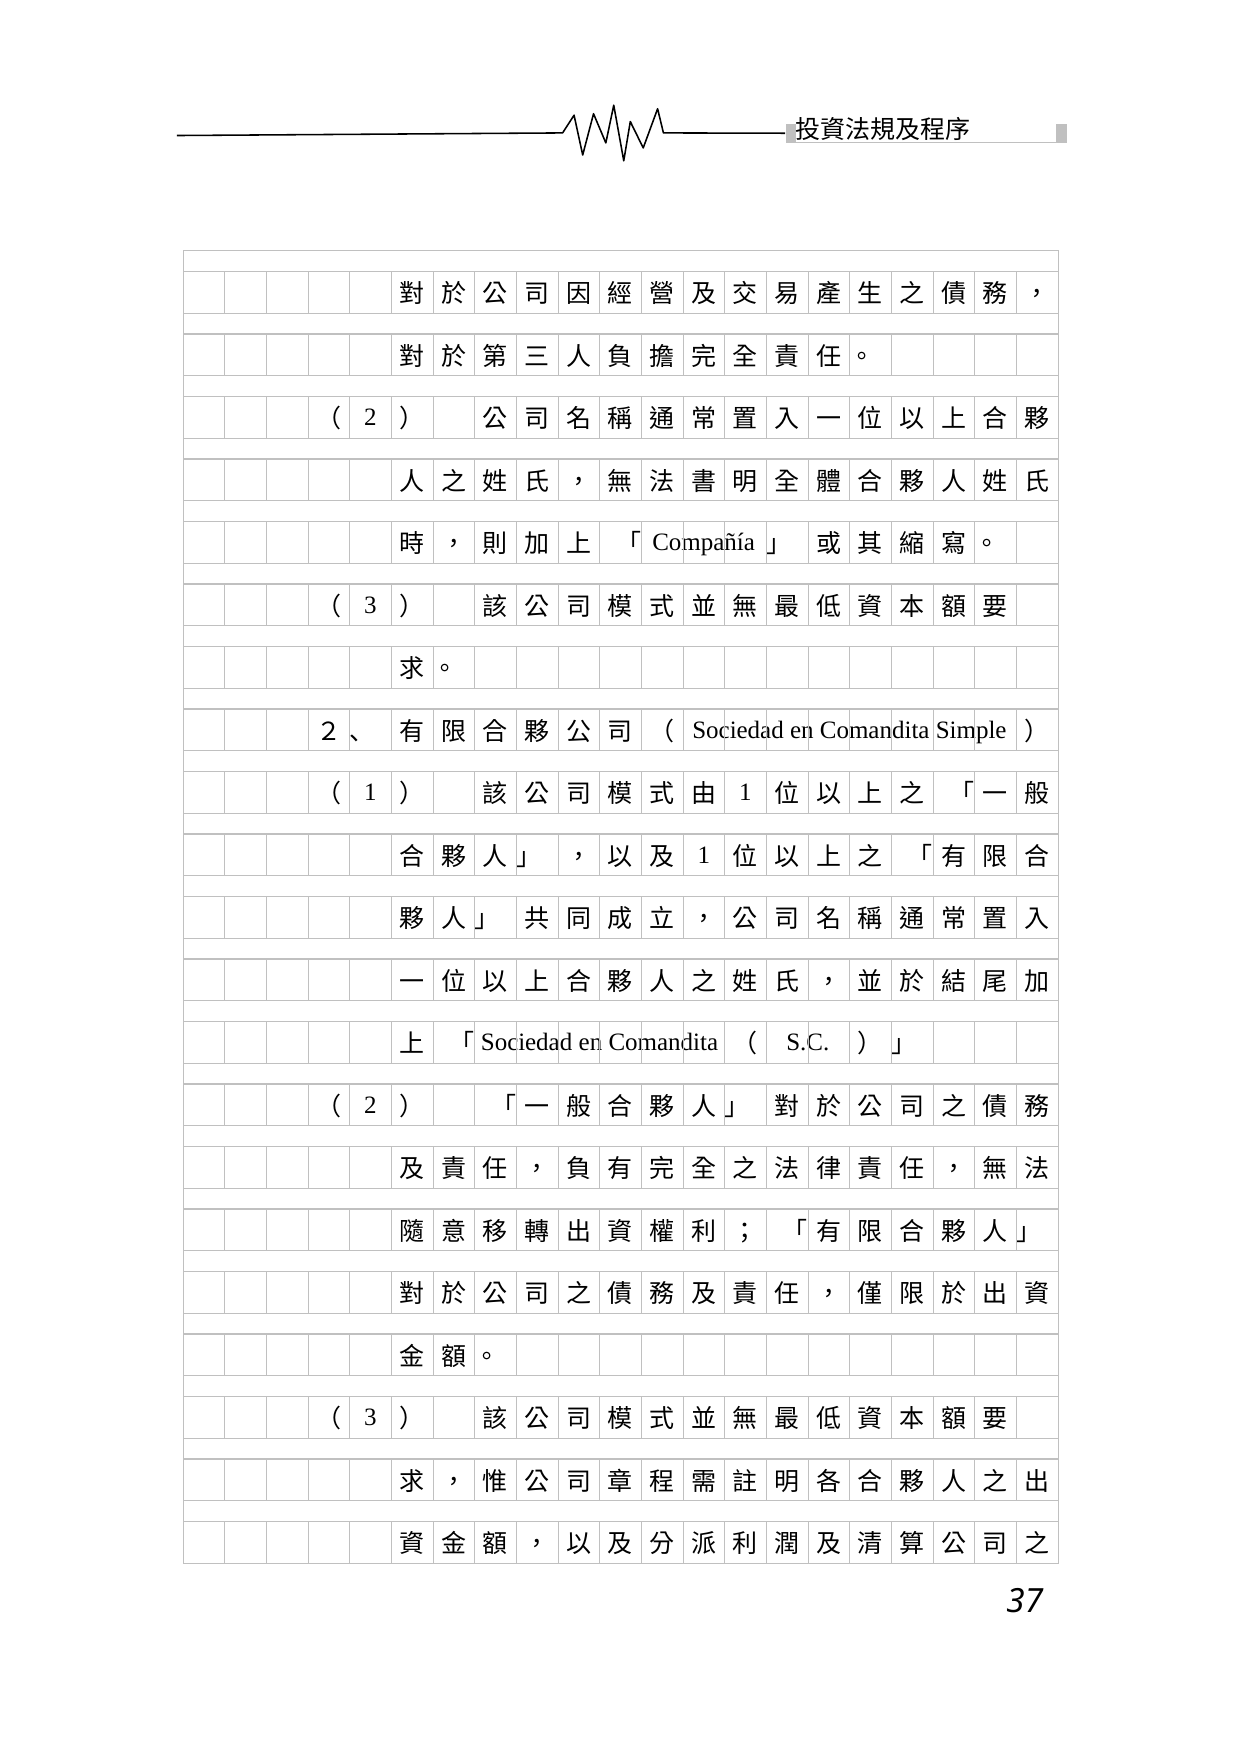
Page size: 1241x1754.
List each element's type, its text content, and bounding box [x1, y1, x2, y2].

text （2） 「一般合夥人」對於公司之債務及責任，負有完全之法律責任，無法隨意移轉出資權利；「有限合夥人」對於公司之債務及責任，僅限於出資金額。 [934, 1147, 974, 1188]
text 模 [600, 1397, 641, 1438]
text 低 [809, 1397, 849, 1438]
text 司 [559, 1397, 599, 1438]
text ２、有限合夥公司（Sociedad en Comandita Simple） [767, 710, 808, 750]
text （2） 公司名稱通常置入一位以上合夥人之姓氏，無法書明全體合夥人姓氏時，則加上「Compañía」或其縮寫。 [850, 522, 891, 563]
text 求 [392, 647, 433, 688]
text [434, 585, 474, 625]
text 及 [809, 1522, 849, 1563]
text （2） 公司名稱通常置入一位以上合夥人之姓氏，無法書明全體合夥人姓氏時，則加上「Compañía」或其縮寫。 [642, 522, 683, 563]
text （2） 「一般合夥人」對於公司之債務及責任，負有完全之法律責任，無法隨意移轉出資權利；「有限合夥人」對於公司之債務及責任，僅限於出資金額。 [392, 1335, 433, 1375]
text ２、有限合夥公司（Sociedad en Comandita Simple） [434, 710, 474, 750]
text 模 [600, 585, 641, 625]
text （2） 公司名稱通常置入一位以上合夥人之姓氏，無法書明全體合夥人姓氏時，則加上「Compañía」或其縮寫。 [684, 460, 724, 500]
text （2） 「一般合夥人」對於公司之債務及責任，負有完全之法律責任，無法隨意移轉出資權利；「有限合夥人」對於公司之債務及責任，僅限於出資金額。 [767, 1085, 808, 1125]
text 司 [975, 1522, 1016, 1563]
text （2） 「一般合夥人」對於公司之債務及責任，負有完全之法律責任，無法隨意移轉出資權利；「有限合夥人」對於公司之債務及責任，僅限於出資金額。 [767, 1272, 808, 1313]
text [475, 647, 516, 688]
text 要 [975, 1397, 1016, 1438]
text （2） 「一般合夥人」對於公司之債務及責任，負有完全之法律責任，無法隨意移轉出資權利；「有限合夥人」對於公司之債務及責任，僅限於出資金額。 [684, 1210, 724, 1250]
text 資 [392, 1522, 433, 1563]
text [850, 647, 891, 688]
text （2） 「一般合夥人」對於公司之債務及責任，負有完全之法律責任，無法隨意移轉出資權利；「有限合夥人」對於公司之債務及責任，僅限於出資金額。 [309, 1272, 349, 1313]
text （2） 公司名稱通常置入一位以上合夥人之姓氏，無法書明全體合夥人姓氏時，則加上「Compañía」或其縮寫。 [850, 397, 891, 438]
text 並 [684, 585, 724, 625]
text （2） 「一般合夥人」對於公司之債務及責任，負有完全之法律責任，無法隨意移轉出資權利；「有限合夥人」對於公司之債務及責任，僅限於出資金額。 [350, 1210, 391, 1250]
text （2） 公司名稱通常置入一位以上合夥人之姓氏，無法書明全體合夥人姓氏時，則加上「Compañía」或其縮寫。 [559, 460, 599, 500]
text （2） 「一般合夥人」對於公司之債務及責任，負有完全之法律責任，無法隨意移轉出資權利；「有限合夥人」對於公司之債務及責任，僅限於出資金額。 [725, 1272, 766, 1313]
text （2） 「一般合夥人」對於公司之債務及責任，負有完全之法律責任，無法隨意移轉出資權利；「有限合夥人」對於公司之債務及責任，僅限於出資金額。 [475, 1335, 516, 1375]
text （2） 公司名稱通常置入一位以上合夥人之姓氏，無法書明全體合夥人姓氏時，則加上「Compañía」或其縮寫。 [306, 439, 1058, 458]
text （2） 公司名稱通常置入一位以上合夥人之姓氏，無法書明全體合夥人姓氏時，則加上「Compañía」或其縮寫。 [600, 522, 641, 563]
text 潤 [767, 1522, 808, 1563]
text [684, 647, 724, 688]
text （2） 「一般合夥人」對於公司之債務及責任，負有完全之法律責任，無法隨意移轉出資權利；「有限合夥人」對於公司之債務及責任，僅限於出資金額。 [850, 1147, 891, 1188]
text 司 [559, 1460, 599, 1500]
text ２、有限合夥公司（Sociedad en Comandita Simple） [281, 710, 308, 750]
text （2） 公司名稱通常置入一位以上合夥人之姓氏，無法書明全體合夥人姓氏時，則加上「Compañía」或其縮寫。 [434, 522, 474, 563]
text 無 [725, 1397, 766, 1438]
text （2） 「一般合夥人」對於公司之債務及責任，負有完全之法律責任，無法隨意移轉出資權利；「有限合夥人」對於公司之債務及責任，僅限於出資金額。 [600, 1147, 641, 1188]
text （2） 公司名稱通常置入一位以上合夥人之姓氏，無法書明全體合夥人姓氏時，則加上「Compañía」或其縮寫。 [975, 460, 1016, 500]
text [309, 1460, 349, 1500]
text （ [309, 1397, 349, 1438]
text [306, 564, 1058, 583]
text 註 [725, 1460, 766, 1500]
text （2） 「一般合夥人」對於公司之債務及責任，負有完全之法律責任，無法隨意移轉出資權利；「有限合夥人」對於公司之債務及責任，僅限於出資金額。 [725, 1147, 766, 1188]
text [1017, 1397, 1058, 1438]
text 程 [642, 1460, 683, 1500]
text ２、有限合夥公司（Sociedad en Comandita Simple） [600, 710, 641, 750]
text （2） 「一般合夥人」對於公司之債務及責任，負有完全之法律責任，無法隨意移轉出資權利；「有限合夥人」對於公司之債務及責任，僅限於出資金額。 [306, 1189, 1058, 1208]
text （2） 「一般合夥人」對於公司之債務及責任，負有完全之法律責任，無法隨意移轉出資權利；「有限合夥人」對於公司之債務及責任，僅限於出資金額。 [642, 1210, 683, 1250]
text （2） 公司名稱通常置入一位以上合夥人之姓氏，無法書明全體合夥人姓氏時，則加上「Compañía」或其縮寫。 [392, 522, 433, 563]
text （2） 「一般合夥人」對於公司之債務及責任，負有完全之法律責任，無法隨意移轉出資權利；「有限合夥人」對於公司之債務及責任，僅限於出資金額。 [600, 1085, 641, 1125]
text （2） 「一般合夥人」對於公司之債務及責任，負有完全之法律責任，無法隨意移轉出資權利；「有限合夥人」對於公司之債務及責任，僅限於出資金額。 [684, 1272, 724, 1313]
text （2） 「一般合夥人」對於公司之債務及責任，負有完全之法律責任，無法隨意移轉出資權利；「有限合夥人」對於公司之債務及責任，僅限於出資金額。 [809, 1085, 849, 1125]
text （2） 「一般合夥人」對於公司之債務及責任，負有完全之法律責任，無法隨意移轉出資權利；「有限合夥人」對於公司之債務及責任，僅限於出資金額。 [934, 1335, 974, 1375]
text （2） 「一般合夥人」對於公司之債務及責任，負有完全之法律責任，無法隨意移轉出資權利；「有限合夥人」對於公司之債務及責任，僅限於出資金額。 [642, 1272, 683, 1313]
text [642, 647, 683, 688]
text 本 [892, 1397, 933, 1438]
text （2） 「一般合夥人」對於公司之債務及責任，負有完全之法律責任，無法隨意移轉出資權利；「有限合夥人」對於公司之債務及責任，僅限於出資金額。 [559, 1272, 599, 1313]
text （2） 「一般合夥人」對於公司之債務及責任，負有完全之法律責任，無法隨意移轉出資權利；「有限合夥人」對於公司之債務及責任，僅限於出資金額。 [392, 1210, 433, 1250]
text 公 [517, 1460, 558, 1500]
text （2） 「一般合夥人」對於公司之債務及責任，負有完全之法律責任，無法隨意移轉出資權利；「有限合夥人」對於公司之債務及責任，僅限於出資金額。 [306, 1126, 1058, 1146]
text [517, 647, 558, 688]
text （2） 「一般合夥人」對於公司之債務及責任，負有完全之法律責任，無法隨意移轉出資權利；「有限合夥人」對於公司之債務及責任，僅限於出資金額。 [767, 1147, 808, 1188]
text （2） 公司名稱通常置入一位以上合夥人之姓氏，無法書明全體合夥人姓氏時，則加上「Compañía」或其縮寫。 [892, 460, 933, 500]
text （2） 「一般合夥人」對於公司之債務及責任，負有完全之法律責任，無法隨意移轉出資權利；「有限合夥人」對於公司之債務及責任，僅限於出資金額。 [975, 1085, 1016, 1125]
text 3 [350, 585, 391, 625]
text 合 [850, 1460, 891, 1500]
text （2） 公司名稱通常置入一位以上合夥人之姓氏，無法書明全體合夥人姓氏時，則加上「Compañía」或其縮寫。 [434, 460, 474, 500]
text 公 [934, 1522, 974, 1563]
text [725, 647, 766, 688]
text （ [309, 585, 349, 625]
text ２、有限合夥公司（Sociedad en Comandita Simple） [392, 710, 433, 750]
text 式 [642, 1397, 683, 1438]
text （2） 公司名稱通常置入一位以上合夥人之姓氏，無法書明全體合夥人姓氏時，則加上「Compañía」或其縮寫。 [1017, 460, 1058, 500]
text （2） 「一般合夥人」對於公司之債務及責任，負有完全之法律責任，無法隨意移轉出資權利；「有限合夥人」對於公司之債務及責任，僅限於出資金額。 [850, 1335, 891, 1375]
text （2） 公司名稱通常置入一位以上合夥人之姓氏，無法書明全體合夥人姓氏時，則加上「Compañía」或其縮寫。 [600, 397, 641, 438]
text （2） 「一般合夥人」對於公司之債務及責任，負有完全之法律責任，無法隨意移轉出資權利；「有限合夥人」對於公司之債務及責任，僅限於出資金額。 [684, 1085, 724, 1125]
text 各 [809, 1460, 849, 1500]
text （2） 公司名稱通常置入一位以上合夥人之姓氏，無法書明全體合夥人姓氏時，則加上「Compañía」或其縮寫。 [350, 522, 391, 563]
text 惟 [475, 1460, 516, 1500]
text 最 [767, 585, 808, 625]
text ２、有限合夥公司（Sociedad en Comandita Simple） [642, 710, 683, 750]
text （2） 「一般合夥人」對於公司之債務及責任，負有完全之法律責任，無法隨意移轉出資權利；「有限合夥人」對於公司之債務及責任，僅限於出資金額。 [975, 1210, 1016, 1250]
text （2） 「一般合夥人」對於公司之債務及責任，負有完全之法律責任，無法隨意移轉出資權利；「有限合夥人」對於公司之債務及責任，僅限於出資金額。 [350, 1272, 391, 1313]
text （2） 「一般合夥人」對於公司之債務及責任，負有完全之法律責任，無法隨意移轉出資權利；「有限合夥人」對於公司之債務及責任，僅限於出資金額。 [642, 1147, 683, 1188]
text （2） 公司名稱通常置入一位以上合夥人之姓氏，無法書明全體合夥人姓氏時，則加上「Compañía」或其縮寫。 [850, 460, 891, 500]
text （2） 公司名稱通常置入一位以上合夥人之姓氏，無法書明全體合夥人姓氏時，則加上「Compañía」或其縮寫。 [934, 460, 974, 500]
text 公 [517, 585, 558, 625]
text （2） 公司名稱通常置入一位以上合夥人之姓氏，無法書明全體合夥人姓氏時，則加上「Compañía」或其縮寫。 [517, 397, 558, 438]
text （2） 公司名稱通常置入一位以上合夥人之姓氏，無法書明全體合夥人姓氏時，則加上「Compañía」或其縮寫。 [892, 397, 933, 438]
text （2） 公司名稱通常置入一位以上合夥人之姓氏，無法書明全體合夥人姓氏時，則加上「Compañía」或其縮寫。 [767, 397, 808, 438]
text 章 [600, 1460, 641, 1500]
text （1） 該公司模式由1位以上之「一般合夥人」，以及1位以上之「有限合夥人」共同成立，公司名稱通常置入一位以上合夥人之姓氏，並於結尾加上「Sociedad en Comandita（S.C.）」 [306, 751, 1058, 771]
text （2） 公司名稱通常置入一位以上合夥人之姓氏，無法書明全體合夥人姓氏時，則加上「Compañía」或其縮寫。 [475, 397, 516, 438]
text （2） 公司名稱通常置入一位以上合夥人之姓氏，無法書明全體合夥人姓氏時，則加上「Compañía」或其縮寫。 [306, 376, 1058, 396]
text （2） 公司名稱通常置入一位以上合夥人之姓氏，無法書明全體合夥人姓氏時，則加上「Compañía」或其縮寫。 [684, 522, 724, 563]
text 低 [809, 585, 849, 625]
text ） [392, 1397, 433, 1438]
text （2） 公司名稱通常置入一位以上合夥人之姓氏，無法書明全體合夥人姓氏時，則加上「Compañía」或其縮寫。 [767, 522, 808, 563]
text （1） 該公司模式由1位以上之「一般合夥人」，以及1位以上之「有限合夥人」共同成立，公司名稱通常置入一位以上合夥人之姓氏，並於結尾加上「Sociedad en Comandita（S.C.）」 [306, 939, 1058, 958]
text （2） 公司名稱通常置入一位以上合夥人之姓氏，無法書明全體合夥人姓氏時，則加上「Compañía」或其縮寫。 [392, 397, 433, 438]
text ２、有限合夥公司（Sociedad en Comandita Simple） [475, 710, 516, 750]
text （2） 「一般合夥人」對於公司之債務及責任，負有完全之法律責任，無法隨意移轉出資權利；「有限合夥人」對於公司之債務及責任，僅限於出資金額。 [517, 1272, 558, 1313]
text （2） 公司名稱通常置入一位以上合夥人之姓氏，無法書明全體合夥人姓氏時，則加上「Compañía」或其縮寫。 [934, 397, 974, 438]
text （2） 公司名稱通常置入一位以上合夥人之姓氏，無法書明全體合夥人姓氏時，則加上「Compañía」或其縮寫。 [309, 522, 349, 563]
text 額 [475, 1522, 516, 1563]
text [975, 647, 1016, 688]
text （2） 「一般合夥人」對於公司之債務及責任，負有完全之法律責任，無法隨意移轉出資權利；「有限合夥人」對於公司之債務及責任，僅限於出資金額。 [892, 1085, 933, 1125]
text [1017, 585, 1058, 625]
text （2） 「一般合夥人」對於公司之債務及責任，負有完全之法律責任，無法隨意移轉出資權利；「有限合夥人」對於公司之債務及責任，僅限於出資金額。 [600, 1272, 641, 1313]
text ２、有限合夥公司（Sociedad en Comandita Simple） [684, 710, 724, 750]
text 最 [767, 1397, 808, 1438]
text ２、有限合夥公司（Sociedad en Comandita Simple） [809, 710, 849, 750]
text （2） 「一般合夥人」對於公司之債務及責任，負有完全之法律責任，無法隨意移轉出資權利；「有限合夥人」對於公司之債務及責任，僅限於出資金額。 [892, 1147, 933, 1188]
text （2） 「一般合夥人」對於公司之債務及責任，負有完全之法律責任，無法隨意移轉出資權利；「有限合夥人」對於公司之債務及責任，僅限於出資金額。 [1017, 1210, 1058, 1250]
text （2） 公司名稱通常置入一位以上合夥人之姓氏，無法書明全體合夥人姓氏時，則加上「Compañía」或其縮寫。 [809, 397, 849, 438]
text （2） 「一般合夥人」對於公司之債務及責任，負有完全之法律責任，無法隨意移轉出資權利；「有限合夥人」對於公司之債務及責任，僅限於出資金額。 [309, 1210, 349, 1250]
text （2） 「一般合夥人」對於公司之債務及責任，負有完全之法律責任，無法隨意移轉出資權利；「有限合夥人」對於公司之債務及責任，僅限於出資金額。 [475, 1272, 516, 1313]
text [600, 647, 641, 688]
text （2） 公司名稱通常置入一位以上合夥人之姓氏，無法書明全體合夥人姓氏時，則加上「Compañía」或其縮寫。 [725, 522, 766, 563]
text （2） 「一般合夥人」對於公司之債務及責任，負有完全之法律責任，無法隨意移轉出資權利；「有限合夥人」對於公司之債務及責任，僅限於出資金額。 [892, 1210, 933, 1250]
text （2） 「一般合夥人」對於公司之債務及責任，負有完全之法律責任，無法隨意移轉出資權利；「有限合夥人」對於公司之債務及責任，僅限於出資金額。 [600, 1210, 641, 1250]
text 人 [934, 1460, 974, 1500]
text （2） 公司名稱通常置入一位以上合夥人之姓氏，無法書明全體合夥人姓氏時，則加上「Compañía」或其縮寫。 [809, 460, 849, 500]
text （1） 該公司模式由1位以上之「一般合夥人」，以及1位以上之「有限合夥人」共同成立，公司名稱通常置入一位以上合夥人之姓氏，並於結尾加上「Sociedad en Comandita（S.C.）」 [306, 876, 1058, 896]
text （2） 公司名稱通常置入一位以上合夥人之姓氏，無法書明全體合夥人姓氏時，則加上「Compañía」或其縮寫。 [350, 460, 391, 500]
text 額 [934, 1397, 974, 1438]
text （2） 「一般合夥人」對於公司之債務及責任，負有完全之法律責任，無法隨意移轉出資權利；「有限合夥人」對於公司之債務及責任，僅限於出資金額。 [892, 1272, 933, 1313]
text （2） 「一般合夥人」對於公司之債務及責任，負有完全之法律責任，無法隨意移轉出資權利；「有限合夥人」對於公司之債務及責任，僅限於出資金額。 [850, 1272, 891, 1313]
text （2） 公司名稱通常置入一位以上合夥人之姓氏，無法書明全體合夥人姓氏時，則加上「Compañía」或其縮寫。 [767, 460, 808, 500]
text ２、有限合夥公司（Sociedad en Comandita Simple） [559, 710, 599, 750]
text （2） 公司名稱通常置入一位以上合夥人之姓氏，無法書明全體合夥人姓氏時，則加上「Compañía」或其縮寫。 [684, 397, 724, 438]
text （2） 「一般合夥人」對於公司之債務及責任，負有完全之法律責任，無法隨意移轉出資權利；「有限合夥人」對於公司之債務及責任，僅限於出資金額。 [642, 1085, 683, 1125]
text （2） 公司名稱通常置入一位以上合夥人之姓氏，無法書明全體合夥人姓氏時，則加上「Compañía」或其縮寫。 [350, 397, 391, 438]
text 公 [517, 1397, 558, 1438]
text 該 [475, 1397, 516, 1438]
text （2） 公司名稱通常置入一位以上合夥人之姓氏，無法書明全體合夥人姓氏時，則加上「Compañía」或其縮寫。 [392, 460, 433, 500]
text 本 [892, 585, 933, 625]
text （2） 「一般合夥人」對於公司之債務及責任，負有完全之法律責任，無法隨意移轉出資權利；「有限合夥人」對於公司之債務及責任，僅限於出資金額。 [475, 1210, 516, 1250]
text （2） 「一般合夥人」對於公司之債務及責任，負有完全之法律責任，無法隨意移轉出資權利；「有限合夥人」對於公司之債務及責任，僅限於出資金額。 [1017, 1272, 1058, 1313]
text （2） 公司名稱通常置入一位以上合夥人之姓氏，無法書明全體合夥人姓氏時，則加上「Compañía」或其縮寫。 [1017, 522, 1058, 563]
text [434, 1397, 474, 1438]
text ， [434, 1460, 474, 1500]
text （2） 「一般合夥人」對於公司之債務及責任，負有完全之法律責任，無法隨意移轉出資權利；「有限合夥人」對於公司之債務及責任，僅限於出資金額。 [434, 1272, 474, 1313]
text （2） 公司名稱通常置入一位以上合夥人之姓氏，無法書明全體合夥人姓氏時，則加上「Compañía」或其縮寫。 [1017, 397, 1058, 438]
text [309, 1522, 349, 1563]
text 算 [892, 1522, 933, 1563]
text 求 [392, 1460, 433, 1500]
text （2） 「一般合夥人」對於公司之債務及責任，負有完全之法律責任，無法隨意移轉出資權利；「有限合夥人」對於公司之債務及責任，僅限於出資金額。 [475, 1085, 516, 1125]
text （2） 公司名稱通常置入一位以上合夥人之姓氏，無法書明全體合夥人姓氏時，則加上「Compañía」或其縮寫。 [642, 460, 683, 500]
text （2） 「一般合夥人」對於公司之債務及責任，負有完全之法律責任，無法隨意移轉出資權利；「有限合夥人」對於公司之債務及責任，僅限於出資金額。 [309, 1147, 349, 1188]
text 夥 [892, 1460, 933, 1500]
text （2） 公司名稱通常置入一位以上合夥人之姓氏，無法書明全體合夥人姓氏時，則加上「Compañía」或其縮寫。 [809, 522, 849, 563]
text （2） 「一般合夥人」對於公司之債務及責任，負有完全之法律責任，無法隨意移轉出資權利；「有限合夥人」對於公司之債務及責任，僅限於出資金額。 [559, 1085, 599, 1125]
text （2） 「一般合夥人」對於公司之債務及責任，負有完全之法律責任，無法隨意移轉出資權利；「有限合夥人」對於公司之債務及責任，僅限於出資金額。 [934, 1210, 974, 1250]
text （2） 「一般合夥人」對於公司之債務及責任，負有完全之法律責任，無法隨意移轉出資權利；「有限合夥人」對於公司之債務及責任，僅限於出資金額。 [809, 1147, 849, 1188]
text （2） 「一般合夥人」對於公司之債務及責任，負有完全之法律責任，無法隨意移轉出資權利；「有限合夥人」對於公司之債務及責任，僅限於出資金額。 [517, 1085, 558, 1125]
text （2） 「一般合夥人」對於公司之債務及責任，負有完全之法律責任，無法隨意移轉出資權利；「有限合夥人」對於公司之債務及責任，僅限於出資金額。 [725, 1085, 766, 1125]
text （2） 「一般合夥人」對於公司之債務及責任，負有完全之法律責任，無法隨意移轉出資權利；「有限合夥人」對於公司之債務及責任，僅限於出資金額。 [600, 1335, 641, 1375]
text 之 [975, 1460, 1016, 1500]
text ２、有限合夥公司（Sociedad en Comandita Simple） [517, 710, 558, 750]
text （2） 「一般合夥人」對於公司之債務及責任，負有完全之法律責任，無法隨意移轉出資權利；「有限合夥人」對於公司之債務及責任，僅限於出資金額。 [809, 1272, 849, 1313]
text （2） 「一般合夥人」對於公司之債務及責任，負有完全之法律責任，無法隨意移轉出資權利；「有限合夥人」對於公司之債務及責任，僅限於出資金額。 [434, 1210, 474, 1250]
text （2） 「一般合夥人」對於公司之債務及責任，負有完全之法律責任，無法隨意移轉出資權利；「有限合夥人」對於公司之債務及責任，僅限於出資金額。 [809, 1210, 849, 1250]
text （2） 「一般合夥人」對於公司之債務及責任，負有完全之法律責任，無法隨意移轉出資權利；「有限合夥人」對於公司之債務及責任，僅限於出資金額。 [309, 1085, 349, 1125]
text （1） 該公司模式由2位以上之「一般合夥人」共同成立，全體及個別「一般合夥人」對於公司之債務及責任，負有完全之法律責任，合夥人亦無法隨意移轉出資給第三者，所有合夥人對於公司因經營及交易產生之債務，對於第三人負擔完全責任。 [306, 251, 1058, 271]
text （2） 公司名稱通常置入一位以上合夥人之姓氏，無法書明全體合夥人姓氏時，則加上「Compañía」或其縮寫。 [975, 522, 1016, 563]
text （2） 公司名稱通常置入一位以上合夥人之姓氏，無法書明全體合夥人姓氏時，則加上「Compañía」或其縮寫。 [559, 522, 599, 563]
text 派 [684, 1522, 724, 1563]
text （2） 「一般合夥人」對於公司之債務及責任，負有完全之法律責任，無法隨意移轉出資權利；「有限合夥人」對於公司之債務及責任，僅限於出資金額。 [309, 1335, 349, 1375]
text [559, 647, 599, 688]
text （2） 「一般合夥人」對於公司之債務及責任，負有完全之法律責任，無法隨意移轉出資權利；「有限合夥人」對於公司之債務及責任，僅限於出資金額。 [306, 1064, 1058, 1083]
text 明 [767, 1460, 808, 1500]
text （2） 「一般合夥人」對於公司之債務及責任，負有完全之法律責任，無法隨意移轉出資權利；「有限合夥人」對於公司之債務及責任，僅限於出資金額。 [809, 1335, 849, 1375]
text （2） 「一般合夥人」對於公司之債務及責任，負有完全之法律責任，無法隨意移轉出資權利；「有限合夥人」對於公司之債務及責任，僅限於出資金額。 [306, 1251, 1058, 1271]
text （2） 「一般合夥人」對於公司之債務及責任，負有完全之法律責任，無法隨意移轉出資權利；「有限合夥人」對於公司之債務及責任，僅限於出資金額。 [475, 1147, 516, 1188]
text [809, 647, 849, 688]
text （2） 「一般合夥人」對於公司之債務及責任，負有完全之法律責任，無法隨意移轉出資權利；「有限合夥人」對於公司之債務及責任，僅限於出資金額。 [350, 1085, 391, 1125]
text （2） 「一般合夥人」對於公司之債務及責任，負有完全之法律責任，無法隨意移轉出資權利；「有限合夥人」對於公司之債務及責任，僅限於出資金額。 [1017, 1085, 1058, 1125]
text （2） 「一般合夥人」對於公司之債務及責任，負有完全之法律責任，無法隨意移轉出資權利；「有限合夥人」對於公司之債務及責任，僅限於出資金額。 [725, 1210, 766, 1250]
text [934, 647, 974, 688]
text 出 [1017, 1460, 1058, 1500]
text （2） 「一般合夥人」對於公司之債務及責任，負有完全之法律責任，無法隨意移轉出資權利；「有限合夥人」對於公司之債務及責任，僅限於出資金額。 [559, 1335, 599, 1375]
text （2） 公司名稱通常置入一位以上合夥人之姓氏，無法書明全體合夥人姓氏時，則加上「Compañía」或其縮寫。 [475, 460, 516, 500]
text （2） 「一般合夥人」對於公司之債務及責任，負有完全之法律責任，無法隨意移轉出資權利；「有限合夥人」對於公司之債務及責任，僅限於出資金額。 [975, 1147, 1016, 1188]
text [350, 1460, 391, 1500]
text （2） 「一般合夥人」對於公司之債務及責任，負有完全之法律責任，無法隨意移轉出資權利；「有限合夥人」對於公司之債務及責任，僅限於出資金額。 [767, 1335, 808, 1375]
text （2） 「一般合夥人」對於公司之債務及責任，負有完全之法律責任，無法隨意移轉出資權利；「有限合夥人」對於公司之債務及責任，僅限於出資金額。 [684, 1147, 724, 1188]
text （2） 「一般合夥人」對於公司之債務及責任，負有完全之法律責任，無法隨意移轉出資權利；「有限合夥人」對於公司之債務及責任，僅限於出資金額。 [850, 1210, 891, 1250]
text 並 [684, 1397, 724, 1438]
text ２、有限合夥公司（Sociedad en Comandita Simple） [350, 710, 391, 750]
text 資 [850, 585, 891, 625]
text （2） 「一般合夥人」對於公司之債務及責任，負有完全之法律責任，無法隨意移轉出資權利；「有限合夥人」對於公司之債務及責任，僅限於出資金額。 [684, 1335, 724, 1375]
text 資 [850, 1397, 891, 1438]
text 及 [600, 1522, 641, 1563]
text 無 [725, 585, 766, 625]
text （2） 公司名稱通常置入一位以上合夥人之姓氏，無法書明全體合夥人姓氏時，則加上「Compañía」或其縮寫。 [934, 522, 974, 563]
text （2） 「一般合夥人」對於公司之債務及責任，負有完全之法律責任，無法隨意移轉出資權利；「有限合夥人」對於公司之債務及責任，僅限於出資金額。 [434, 1147, 474, 1188]
text （2） 「一般合夥人」對於公司之債務及責任，負有完全之法律責任，無法隨意移轉出資權利；「有限合夥人」對於公司之債務及責任，僅限於出資金額。 [850, 1085, 891, 1125]
text （2） 「一般合夥人」對於公司之債務及責任，負有完全之法律責任，無法隨意移轉出資權利；「有限合夥人」對於公司之債務及責任，僅限於出資金額。 [392, 1272, 433, 1313]
text （2） 公司名稱通常置入一位以上合夥人之姓氏，無法書明全體合夥人姓氏時，則加上「Compañía」或其縮寫。 [306, 501, 1058, 521]
text （2） 「一般合夥人」對於公司之債務及責任，負有完全之法律責任，無法隨意移轉出資權利；「有限合夥人」對於公司之債務及責任，僅限於出資金額。 [892, 1335, 933, 1375]
text （2） 「一般合夥人」對於公司之債務及責任，負有完全之法律責任，無法隨意移轉出資權利；「有限合夥人」對於公司之債務及責任，僅限於出資金額。 [1017, 1335, 1058, 1375]
text ） [392, 585, 433, 625]
text [306, 626, 1058, 646]
text （2） 「一般合夥人」對於公司之債務及責任，負有完全之法律責任，無法隨意移轉出資權利；「有限合夥人」對於公司之債務及責任，僅限於出資金額。 [350, 1335, 391, 1375]
text （2） 「一般合夥人」對於公司之債務及責任，負有完全之法律責任，無法隨意移轉出資權利；「有限合夥人」對於公司之債務及責任，僅限於出資金額。 [350, 1147, 391, 1188]
text （2） 公司名稱通常置入一位以上合夥人之姓氏，無法書明全體合夥人姓氏時，則加上「Compañía」或其縮寫。 [559, 397, 599, 438]
text ， [517, 1522, 558, 1563]
text [350, 647, 391, 688]
text （2） 「一般合夥人」對於公司之債務及責任，負有完全之法律責任，無法隨意移轉出資權利；「有限合夥人」對於公司之債務及責任，僅限於出資金額。 [725, 1335, 766, 1375]
text [892, 647, 933, 688]
text [767, 647, 808, 688]
text [1017, 647, 1058, 688]
text （2） 公司名稱通常置入一位以上合夥人之姓氏，無法書明全體合夥人姓氏時，則加上「Compañía」或其縮寫。 [725, 460, 766, 500]
text （1） 該公司模式由1位以上之「一般合夥人」，以及1位以上之「有限合夥人」共同成立，公司名稱通常置入一位以上合夥人之姓氏，並於結尾加上「Sociedad en Comandita（S.C.）」 [306, 814, 1058, 833]
text 要 [975, 585, 1016, 625]
text 3 [350, 1397, 391, 1438]
text （2） 公司名稱通常置入一位以上合夥人之姓氏，無法書明全體合夥人姓氏時，則加上「Compañía」或其縮寫。 [642, 397, 683, 438]
text （2） 「一般合夥人」對於公司之債務及責任，負有完全之法律責任，無法隨意移轉出資權利；「有限合夥人」對於公司之債務及責任，僅限於出資金額。 [434, 1085, 474, 1125]
text 分 [642, 1522, 683, 1563]
text 金 [434, 1522, 474, 1563]
text （2） 「一般合夥人」對於公司之債務及責任，負有完全之法律責任，無法隨意移轉出資權利；「有限合夥人」對於公司之債務及責任，僅限於出資金額。 [392, 1085, 433, 1125]
text （2） 「一般合夥人」對於公司之債務及責任，負有完全之法律責任，無法隨意移轉出資權利；「有限合夥人」對於公司之債務及責任，僅限於出資金額。 [642, 1335, 683, 1375]
text （1） 該公司模式由1位以上之「一般合夥人」，以及1位以上之「有限合夥人」共同成立，公司名稱通常置入一位以上合夥人之姓氏，並於結尾加上「Sociedad en Comandita（S.C.）」 [306, 1001, 1058, 1021]
text （2） 公司名稱通常置入一位以上合夥人之姓氏，無法書明全體合夥人姓氏時，則加上「Compañía」或其縮寫。 [975, 397, 1016, 438]
text （2） 「一般合夥人」對於公司之債務及責任，負有完全之法律責任，無法隨意移轉出資權利；「有限合夥人」對於公司之債務及責任，僅限於出資金額。 [767, 1210, 808, 1250]
text 司 [559, 585, 599, 625]
text 該 [475, 585, 516, 625]
text （2） 公司名稱通常置入一位以上合夥人之姓氏，無法書明全體合夥人姓氏時，則加上「Compañía」或其縮寫。 [600, 460, 641, 500]
text 。 [434, 647, 474, 688]
text [309, 647, 349, 688]
text 之 [1017, 1522, 1058, 1563]
text （2） 公司名稱通常置入一位以上合夥人之姓氏，無法書明全體合夥人姓氏時，則加上「Compañía」或其縮寫。 [475, 522, 516, 563]
text （2） 「一般合夥人」對於公司之債務及責任，負有完全之法律責任，無法隨意移轉出資權利；「有限合夥人」對於公司之債務及責任，僅限於出資金額。 [517, 1335, 558, 1375]
text （2） 「一般合夥人」對於公司之債務及責任，負有完全之法律責任，無法隨意移轉出資權利；「有限合夥人」對於公司之債務及責任，僅限於出資金額。 [517, 1210, 558, 1250]
text [306, 1501, 1058, 1521]
text （1） 該公司模式由2位以上之「一般合夥人」共同成立，全體及個別「一般合夥人」對於公司之債務及責任，負有完全之法律責任，合夥人亦無法隨意移轉出資給第三者，所有合夥人對於公司因經營及交易產生之債務，對於第三人負擔完全責任。 [306, 314, 1058, 333]
text （2） 公司名稱通常置入一位以上合夥人之姓氏，無法書明全體合夥人姓氏時，則加上「Compañía」或其縮寫。 [725, 397, 766, 438]
text （2） 公司名稱通常置入一位以上合夥人之姓氏，無法書明全體合夥人姓氏時，則加上「Compañía」或其縮寫。 [309, 397, 349, 438]
text ２、有限合夥公司（Sociedad en Comandita Simple） [892, 710, 933, 750]
text （2） 「一般合夥人」對於公司之債務及責任，負有完全之法律責任，無法隨意移轉出資權利；「有限合夥人」對於公司之債務及責任，僅限於出資金額。 [559, 1147, 599, 1188]
text （2） 「一般合夥人」對於公司之債務及責任，負有完全之法律責任，無法隨意移轉出資權利；「有限合夥人」對於公司之債務及責任，僅限於出資金額。 [934, 1085, 974, 1125]
text （2） 「一般合夥人」對於公司之債務及責任，負有完全之法律責任，無法隨意移轉出資權利；「有限合夥人」對於公司之債務及責任，僅限於出資金額。 [559, 1210, 599, 1250]
text [350, 1522, 391, 1563]
text 清 [850, 1522, 891, 1563]
text （2） 公司名稱通常置入一位以上合夥人之姓氏，無法書明全體合夥人姓氏時，則加上「Compañía」或其縮寫。 [892, 522, 933, 563]
text （2） 「一般合夥人」對於公司之債務及責任，負有完全之法律責任，無法隨意移轉出資權利；「有限合夥人」對於公司之債務及責任，僅限於出資金額。 [306, 1314, 1058, 1333]
text ２、有限合夥公司（Sociedad en Comandita Simple） [1017, 710, 1058, 750]
text （2） 公司名稱通常置入一位以上合夥人之姓氏，無法書明全體合夥人姓氏時，則加上「Compañía」或其縮寫。 [517, 522, 558, 563]
text 需 [684, 1460, 724, 1500]
text 以 [559, 1522, 599, 1563]
text ２、有限合夥公司（Sociedad en Comandita Simple） [309, 710, 349, 750]
text [306, 1376, 1058, 1396]
text 額 [934, 585, 974, 625]
text ２、有限合夥公司（Sociedad en Comandita Simple） [725, 710, 766, 750]
text （2） 「一般合夥人」對於公司之債務及責任，負有完全之法律責任，無法隨意移轉出資權利；「有限合夥人」對於公司之債務及責任，僅限於出資金額。 [975, 1335, 1016, 1375]
text 利 [725, 1522, 766, 1563]
text （2） 公司名稱通常置入一位以上合夥人之姓氏，無法書明全體合夥人姓氏時，則加上「Compañía」或其縮寫。 [309, 460, 349, 500]
text （2） 「一般合夥人」對於公司之債務及責任，負有完全之法律責任，無法隨意移轉出資權利；「有限合夥人」對於公司之債務及責任，僅限於出資金額。 [434, 1335, 474, 1375]
text （2） 公司名稱通常置入一位以上合夥人之姓氏，無法書明全體合夥人姓氏時，則加上「Compañía」或其縮寫。 [434, 397, 474, 438]
text ２、有限合夥公司（Sociedad en Comandita Simple） [934, 710, 974, 750]
text （2） 「一般合夥人」對於公司之債務及責任，負有完全之法律責任，無法隨意移轉出資權利；「有限合夥人」對於公司之債務及責任，僅限於出資金額。 [1017, 1147, 1058, 1188]
text [306, 1439, 1058, 1458]
text ２、有限合夥公司（Sociedad en Comandita Simple） [281, 689, 1058, 708]
text （2） 「一般合夥人」對於公司之債務及責任，負有完全之法律責任，無法隨意移轉出資權利；「有限合夥人」對於公司之債務及責任，僅限於出資金額。 [975, 1272, 1016, 1313]
text （2） 「一般合夥人」對於公司之債務及責任，負有完全之法律責任，無法隨意移轉出資權利；「有限合夥人」對於公司之債務及責任，僅限於出資金額。 [517, 1147, 558, 1188]
text （2） 「一般合夥人」對於公司之債務及責任，負有完全之法律責任，無法隨意移轉出資權利；「有限合夥人」對於公司之債務及責任，僅限於出資金額。 [392, 1147, 433, 1188]
text （2） 公司名稱通常置入一位以上合夥人之姓氏，無法書明全體合夥人姓氏時，則加上「Compañía」或其縮寫。 [517, 460, 558, 500]
text ２、有限合夥公司（Sociedad en Comandita Simple） [850, 710, 891, 750]
text （2） 「一般合夥人」對於公司之債務及責任，負有完全之法律責任，無法隨意移轉出資權利；「有限合夥人」對於公司之債務及責任，僅限於出資金額。 [934, 1272, 974, 1313]
text 式 [642, 585, 683, 625]
text ２、有限合夥公司（Sociedad en Comandita Simple） [975, 710, 1016, 750]
